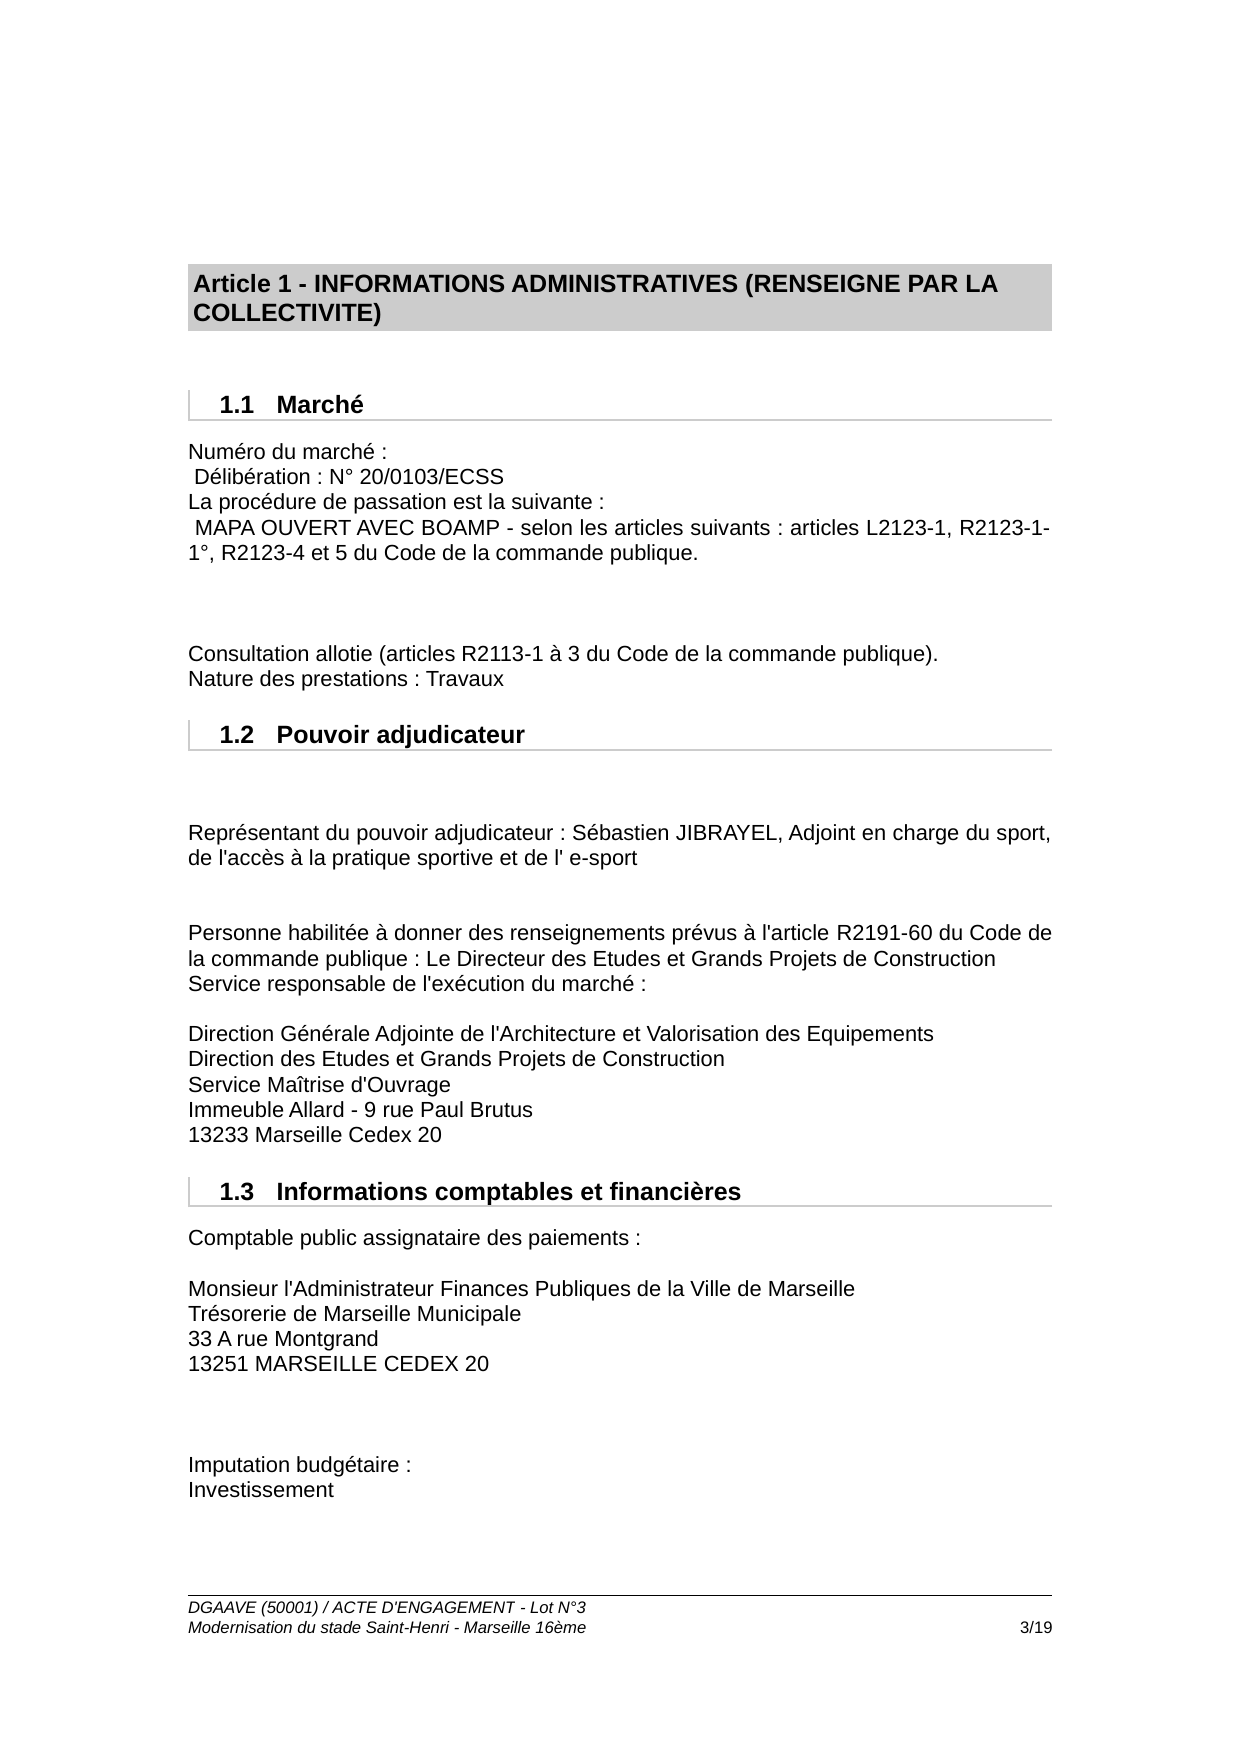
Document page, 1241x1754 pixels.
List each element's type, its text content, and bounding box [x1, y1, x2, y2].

text 13251 MARSEILLE CEDEX 20 [188, 1351, 1052, 1376]
text La procédure de passation est la suivante : [188, 489, 1052, 514]
text Investissement [188, 1477, 1052, 1502]
subtitle Informations comptables et financières [190, 1177, 1052, 1205]
subtitle Pouvoir adjudicateur [190, 720, 1052, 749]
subtitle Marché [190, 390, 1052, 419]
text Service responsable de l'exécution du marché : [188, 971, 1052, 996]
text Imputation budgétaire : [188, 1452, 1052, 1477]
text Immeuble Allard - 9 rue Paul Brutus [188, 1097, 1052, 1122]
text Monsieur l'Administrateur Finances Publiques de la Ville de Marseille [188, 1276, 1052, 1301]
subtitle INFORMATIONS ADMINISTRATIVES (RENSEIGNE PAR LA COLLECTIVITE) [190, 266, 1050, 329]
text Direction Générale Adjointe de l'Architecture et Valorisation des Equipements [188, 1021, 1052, 1046]
text Direction des Etudes et Grands Projets de Construction [188, 1046, 1052, 1071]
text Trésorerie de Marseille Municipale [188, 1301, 1052, 1326]
text Numéro du marché : [188, 439, 1052, 464]
text MAPA OUVERT AVEC BOAMP - selon les articles suivants : articles L2123-1, R2123-1-1°, R2123-4 et 5 du Code de la commande publique. [188, 514, 1052, 565]
text Comptable public assignataire des paiements : [188, 1225, 1052, 1250]
text Consultation allotie (articles R2113-1 à 3 du Code de la commande publique). [188, 641, 1052, 666]
text 33 A rue Montgrand [188, 1326, 1052, 1351]
text Représentant du pouvoir adjudicateur : Sébastien JIBRAYEL, Adjoint en charge du sport, de l'accès à la pratique sportive et de l' e-sport [188, 819, 1052, 870]
text Personne habilitée à donner des renseignements prévus à l'article R2191-60 du Code de la commande publique : Le Directeur des Etudes et Grands Projets de Construction [188, 920, 1052, 971]
text Nature des prestations : Travaux [188, 666, 1052, 691]
text Service Maîtrise d'Ouvrage [188, 1071, 1052, 1097]
text 13233 Marseille Cedex 20 [188, 1122, 1052, 1147]
text Délibération : N° 20/0103/ECSS [188, 464, 1052, 489]
